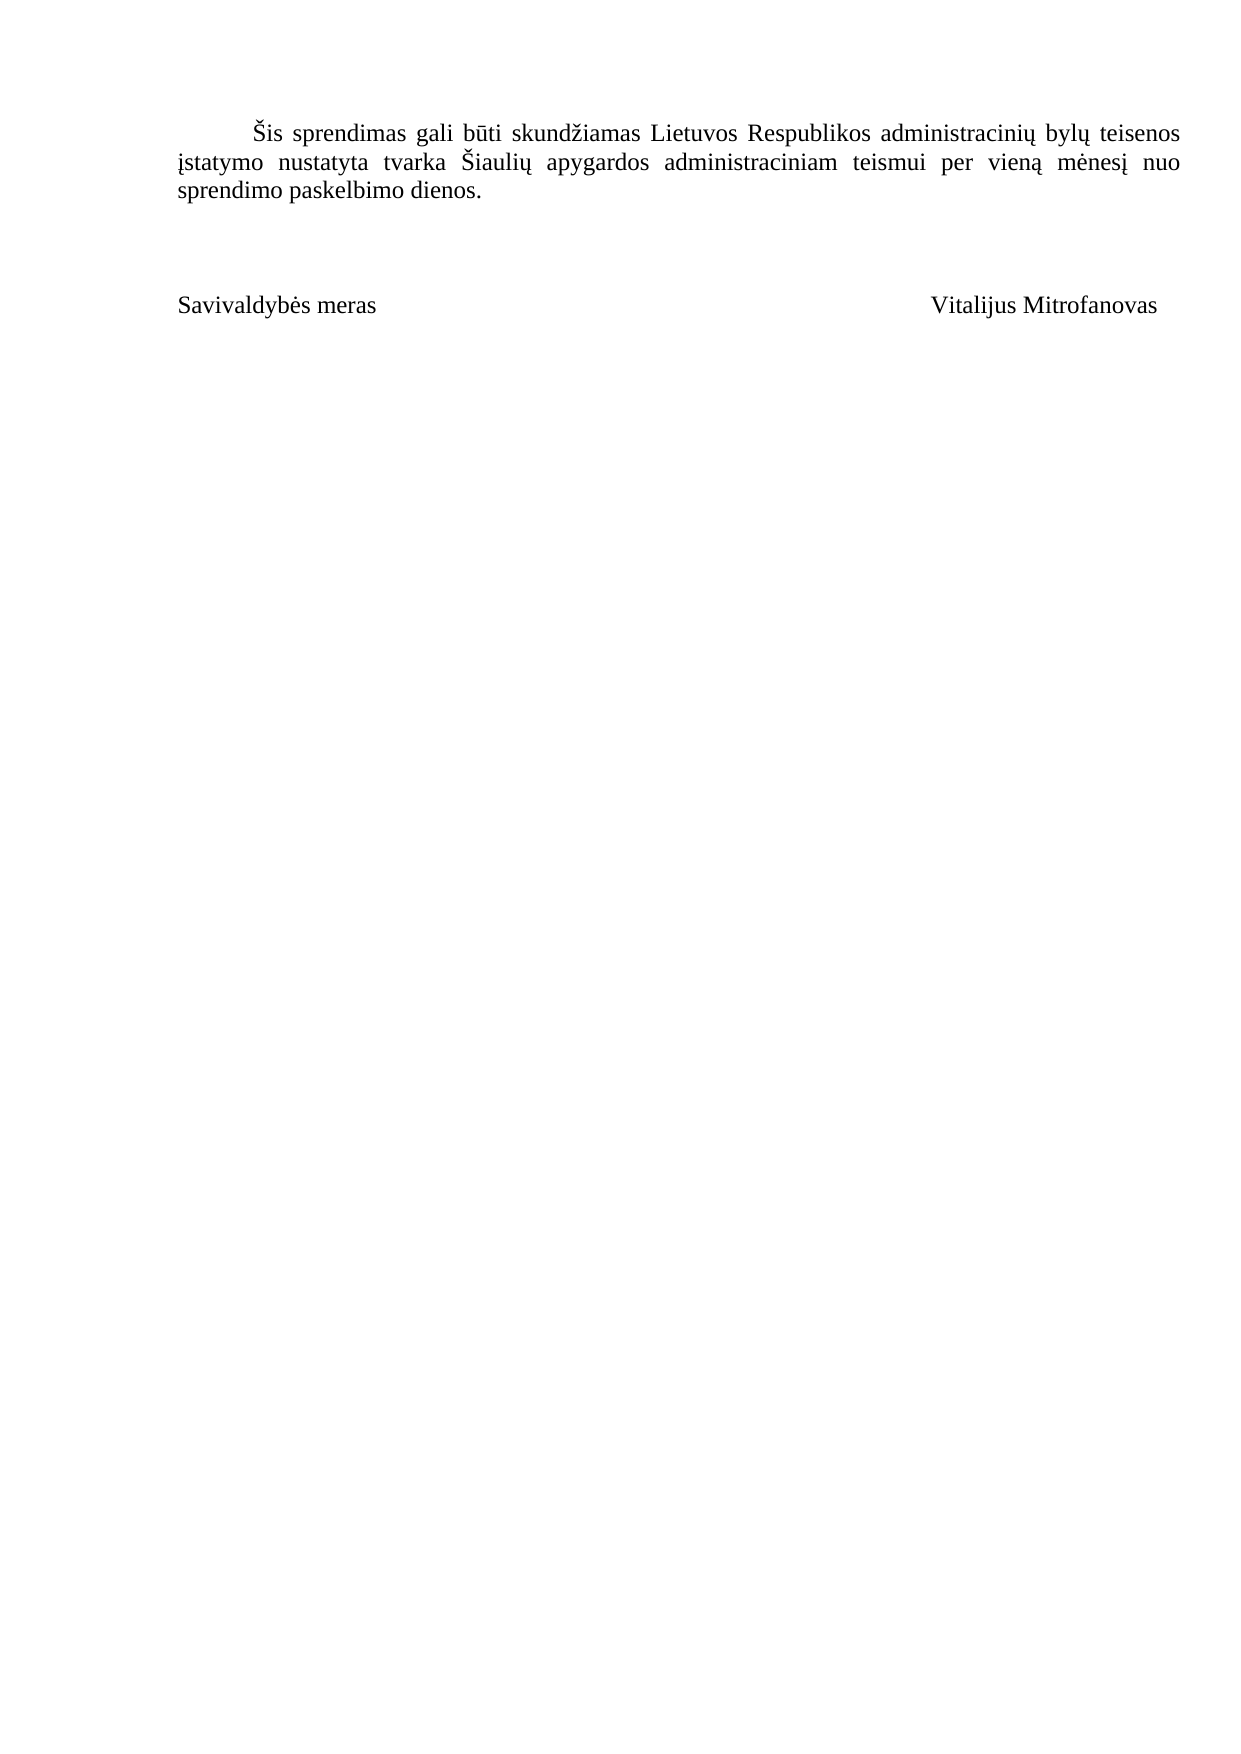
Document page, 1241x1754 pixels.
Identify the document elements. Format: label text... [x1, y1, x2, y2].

text Savivaldybės meras Vitalijus Mitrofanovas [148, 291, 1181, 319]
text Šis sprendimas gali būti skundžiamas Lietuvos Respublikos administracinių bylų teisenos įstatymo nustatyta tvarka Šiaulių apygardos administraciniam teismui per vieną mėnesį nuo sprendimo paskelbimo dienos. [177, 118, 1181, 204]
